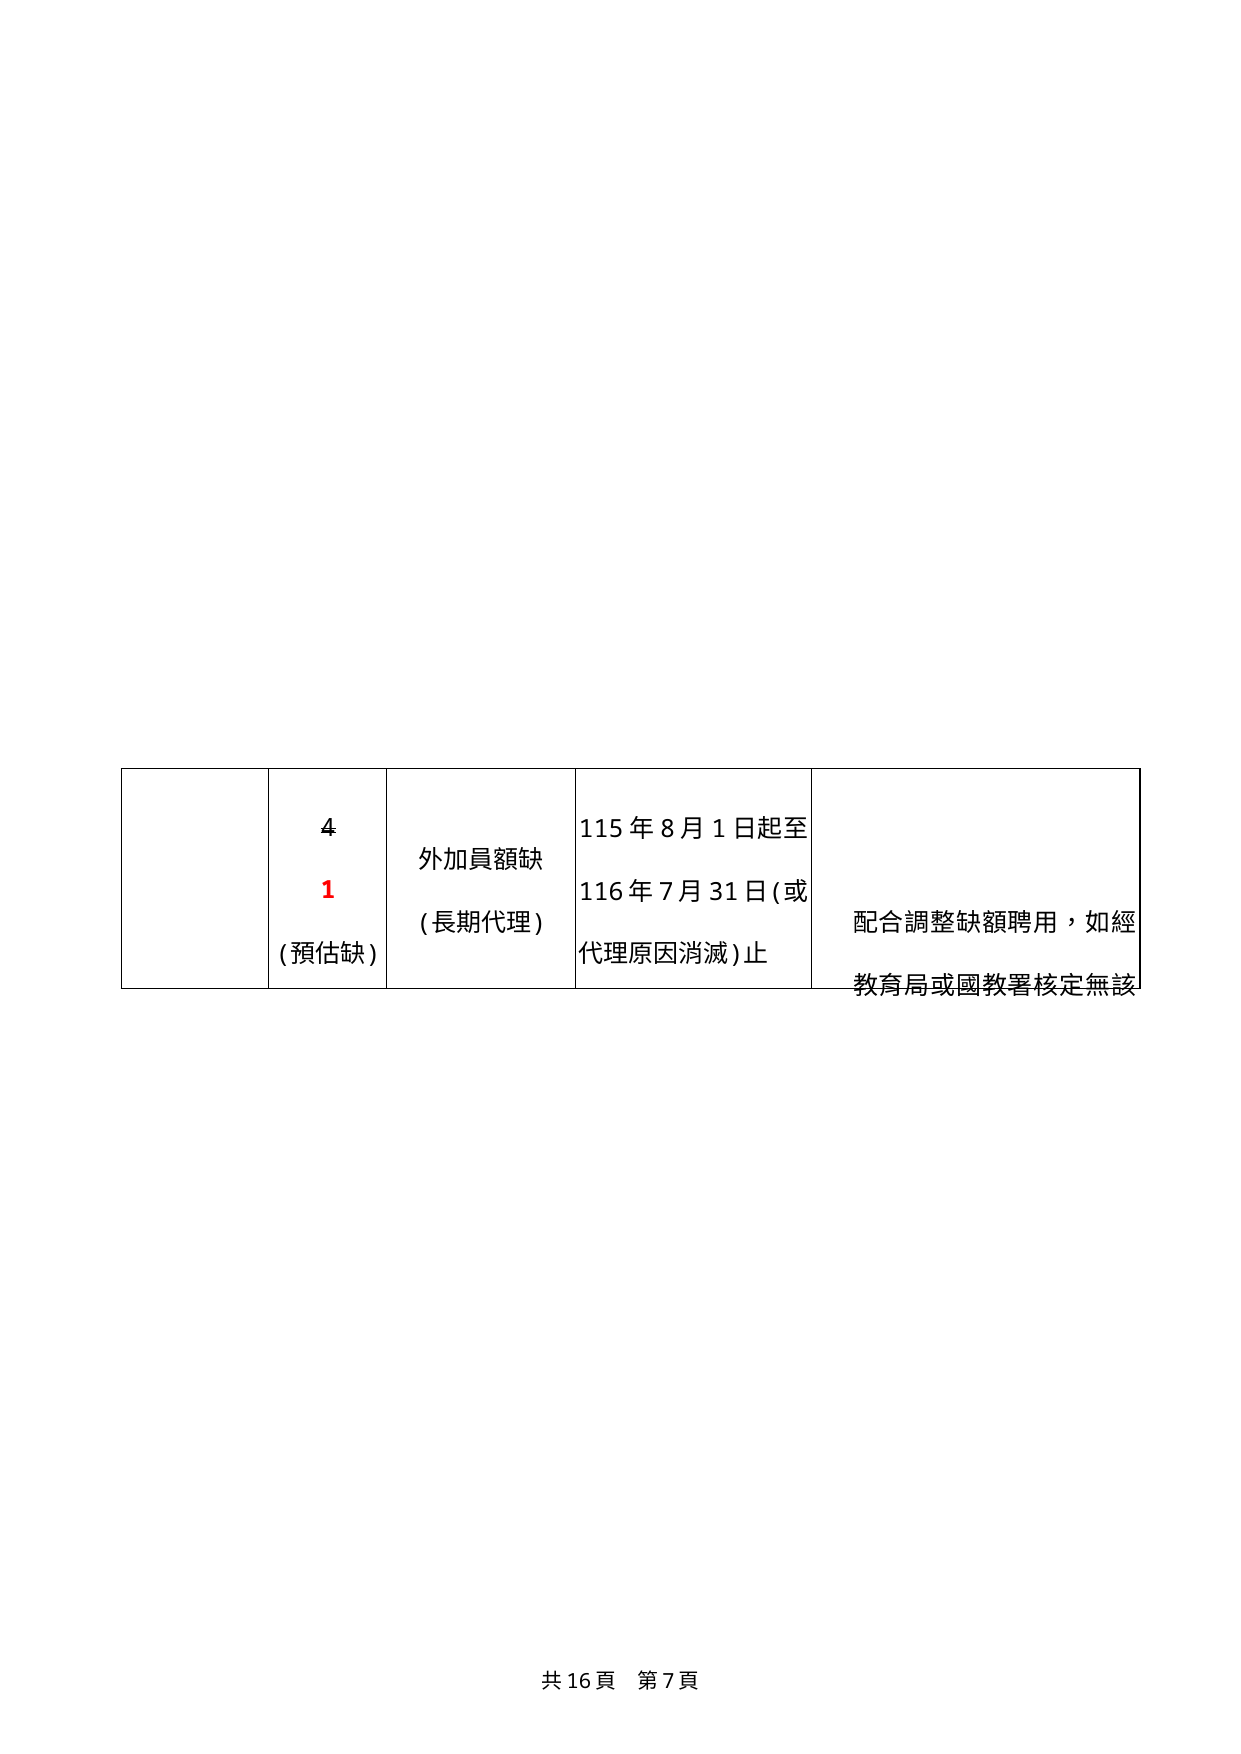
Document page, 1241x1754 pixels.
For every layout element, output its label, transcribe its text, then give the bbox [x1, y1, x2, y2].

table_cell 4 1 (預估缺) [269, 769, 386, 988]
table_cell 外加員額缺 (長期代理) [387, 769, 575, 988]
table_cell [122, 769, 268, 988]
table_cell 本次各類缺額得視教育部國民教育署補助各地方政府115學年度推動國小合理教師員額計畫公文核定函、教師借調狀況調整，如有增減，將配合調整缺額聘用，如經教育局或國教署核定無該項缺額，則該項代理教師錄取資格即取消。 實際授課內容須配合學校需求彈性調配，並須配合學校安排協助相關活動。 聘期起迄日以臺中市政府教育局核定為主(115年8月1日後聘任之聘期以實際報到之日起聘)，惟借調、停聘結束或代理原因消滅，人員提前復職時，即無條件中止聘約，並依規辦理離職手續，不得提出異議及救濟。 普通班代理教師缺，依成績高低依序錄取實缺、借調缺、外加員額缺(預估缺)。 各甄選類別備取若干名，如本學年度有新增長期代理教師缺額，得由備取人員依備取順序進用，候用期限至116年6月30日止；候用期間如有違反報名資格條件者，取消備取資格。 [812, 769, 1139, 988]
table_cell 115年8月1日起至116年7月31日(或代理原因消滅)止 [576, 769, 811, 988]
